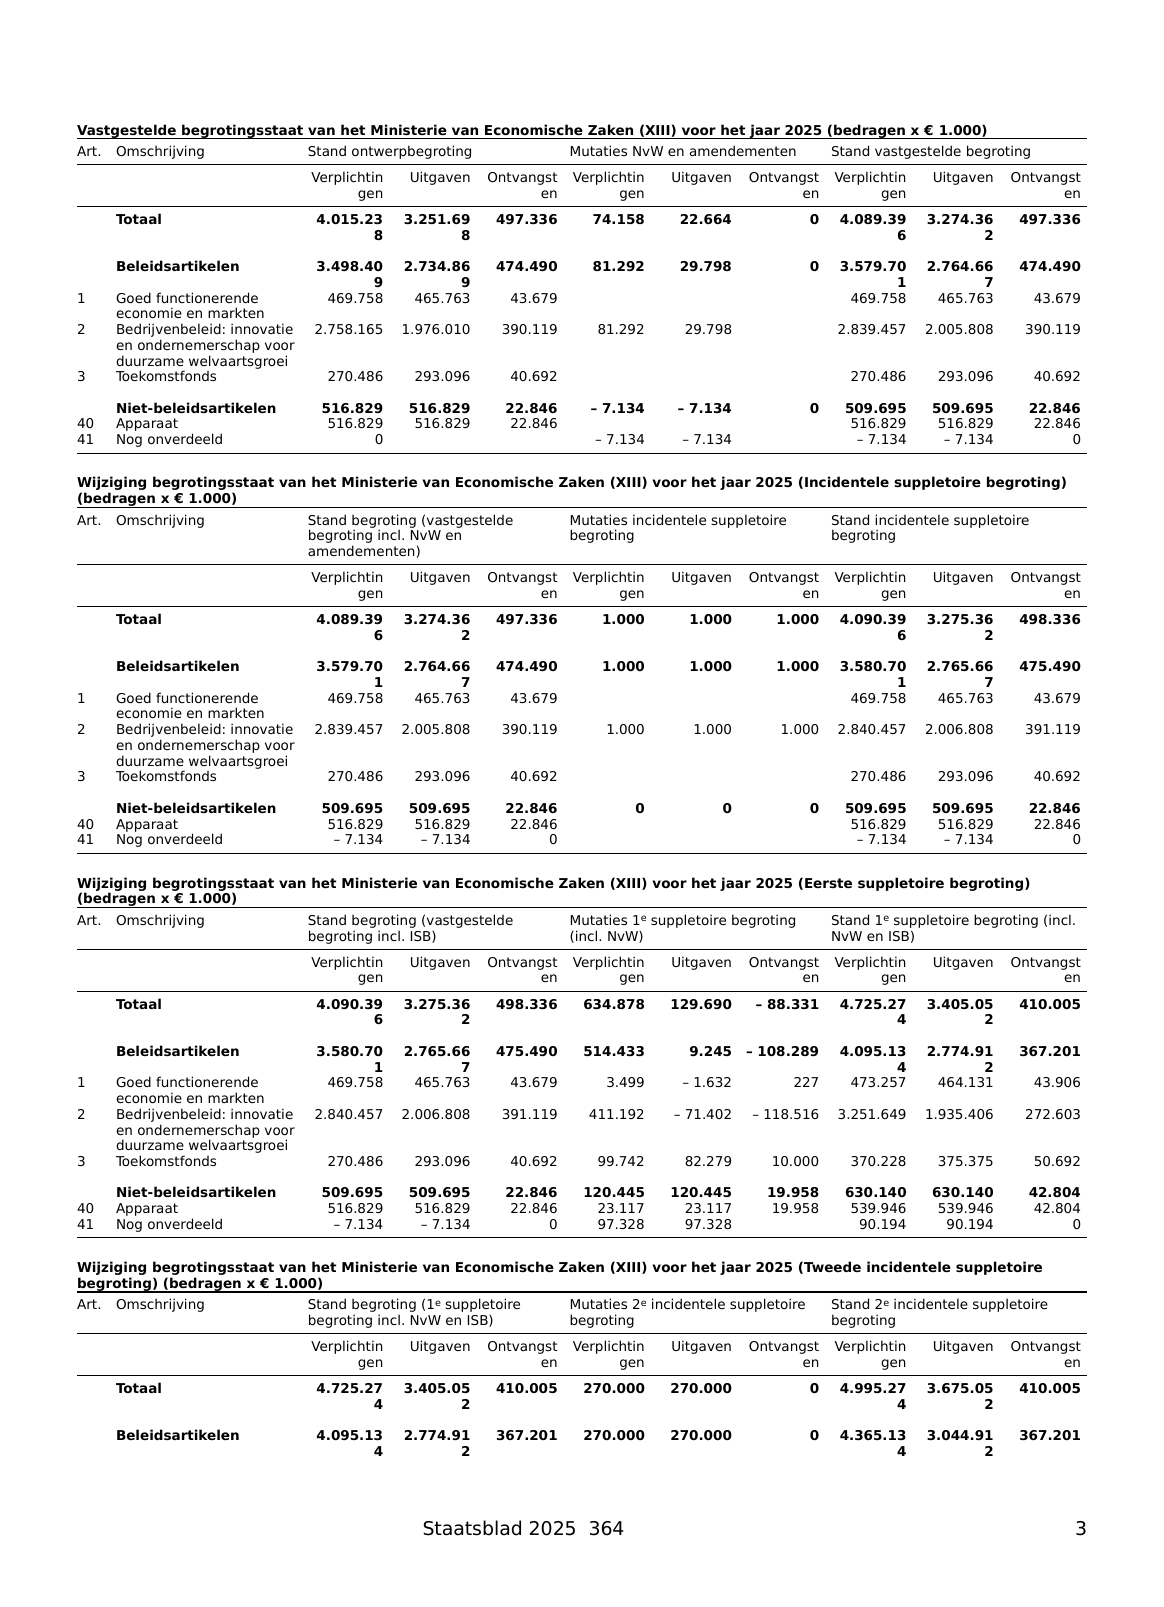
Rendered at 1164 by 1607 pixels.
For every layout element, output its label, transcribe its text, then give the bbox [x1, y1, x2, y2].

table_cell [563, 832, 651, 853]
table_cell [476, 432, 563, 452]
table_cell 375.375 [912, 1154, 999, 1169]
table_cell 3.580.701 [825, 659, 912, 691]
table_cell – 88.331 [738, 992, 825, 1028]
table_cell Art. [77, 908, 110, 949]
table_cell [77, 1376, 110, 1412]
table_cell Uitgaven [389, 950, 476, 991]
table_cell Art. [77, 508, 110, 564]
table_cell [563, 1170, 651, 1185]
table_cell Ontvangsten [476, 1334, 563, 1375]
table_cell Verplichtingen [302, 165, 389, 206]
table_cell 509.695 [912, 801, 999, 816]
table_cell 391.119 [999, 722, 1087, 769]
table_cell Niet-beleidsartikelen [110, 1185, 302, 1201]
table_cell [738, 769, 825, 785]
table_cell [389, 785, 476, 801]
table_cell Ontvangsten [738, 565, 825, 606]
table_cell [738, 1170, 825, 1185]
table_cell 509.695 [302, 1185, 389, 1201]
table_cell 1.935.406 [912, 1107, 999, 1154]
table_cell – 7.134 [389, 832, 476, 853]
table_cell 630.140 [912, 1185, 999, 1201]
table_cell 9.245 [651, 1044, 738, 1075]
table_cell Ontvangsten [999, 950, 1087, 991]
table_cell [825, 785, 912, 801]
table_cell 43.679 [999, 290, 1087, 322]
table_cell 4.725.274 [825, 992, 912, 1028]
table_cell Verplichtingen [825, 565, 912, 606]
table_cell Stand incidentele suppletoire begroting [825, 508, 1087, 564]
table_cell 43.679 [999, 691, 1087, 722]
table_cell [110, 385, 302, 401]
table_cell [738, 416, 825, 432]
table_cell 3.580.701 [302, 1044, 389, 1075]
table_cell Verplichtingen [825, 165, 912, 206]
table_cell 81.292 [563, 322, 651, 369]
table_cell Uitgaven [651, 1334, 738, 1375]
table_cell 3.251.698 [389, 207, 476, 243]
table_cell [77, 1170, 110, 1185]
table_cell [563, 369, 651, 385]
table_cell Ontvangsten [738, 950, 825, 991]
table_cell Apparaat [110, 1201, 302, 1217]
table_cell [77, 785, 110, 801]
table_cell Stand 1e suppletoire begroting (incl. NvW en ISB) [825, 908, 1087, 949]
table_cell 411.192 [563, 1107, 651, 1154]
table_cell 10.000 [738, 1154, 825, 1169]
table_cell – 108.289 [738, 1044, 825, 1075]
table_cell Uitgaven [651, 565, 738, 606]
table_cell 2 [77, 322, 110, 369]
table_cell 22.846 [999, 416, 1087, 432]
table_cell [110, 565, 302, 606]
table_cell 40.692 [476, 1154, 563, 1169]
table_cell [389, 1413, 476, 1428]
table_cell [825, 644, 912, 659]
table_cell [476, 785, 563, 801]
table_cell 516.829 [389, 1201, 476, 1217]
table_cell 293.096 [389, 369, 476, 385]
table_cell 23.117 [563, 1201, 651, 1217]
table_cell [912, 1170, 999, 1185]
table_cell Beleidsartikelen [110, 1044, 302, 1075]
table_cell 516.829 [912, 416, 999, 432]
table_cell [651, 385, 738, 401]
table_cell 0 [738, 1376, 825, 1412]
table_cell Toekomstfonds [110, 1154, 302, 1169]
table_cell [563, 816, 651, 832]
table_cell 390.119 [999, 322, 1087, 369]
table_cell Ontvangsten [476, 165, 563, 206]
table_cell 227 [738, 1075, 825, 1107]
table_header Wĳziging begrotingsstaat van het Ministerie van Economische Zaken (XIII) voor het jaar 2025 (Eerste suppletoire begroting) (bedragen x € 1.000) [77, 876, 1087, 907]
table_cell 1 [77, 1075, 110, 1107]
table_cell 3.274.362 [912, 207, 999, 243]
table_cell 475.490 [476, 1044, 563, 1075]
table_cell 270.000 [563, 1376, 651, 1412]
table_cell – 7.134 [825, 432, 912, 452]
table_cell [110, 1413, 302, 1428]
table_cell 0 [476, 832, 563, 853]
table_cell 1.000 [563, 659, 651, 691]
table_cell Uitgaven [651, 165, 738, 206]
table_cell 2.774.912 [389, 1428, 476, 1459]
table_cell [110, 1170, 302, 1185]
table_cell [77, 165, 110, 206]
table_cell [651, 1170, 738, 1185]
table_cell – 7.134 [825, 832, 912, 853]
table_cell 2.006.808 [389, 1107, 476, 1154]
table_cell 22.846 [476, 816, 563, 832]
table_cell 29.798 [651, 259, 738, 290]
table_cell Mutaties 1e suppletoire begroting (incl. NvW) [563, 908, 825, 949]
table_cell 40.692 [999, 369, 1087, 385]
table_cell 22.846 [999, 801, 1087, 816]
table_cell 1 [77, 691, 110, 722]
table_cell [563, 644, 651, 659]
table_cell [110, 243, 302, 259]
table_cell 4.089.396 [825, 207, 912, 243]
table_cell 2.840.457 [302, 1107, 389, 1154]
table_cell [77, 207, 110, 243]
table_cell [999, 785, 1087, 801]
table_cell 2.839.457 [302, 722, 389, 769]
table_cell 469.758 [825, 290, 912, 322]
table_cell [999, 644, 1087, 659]
table_cell 129.690 [651, 992, 738, 1028]
table_cell [651, 769, 738, 785]
table_cell 509.695 [912, 401, 999, 416]
table_cell Uitgaven [912, 1334, 999, 1375]
table_cell 1.000 [738, 722, 825, 769]
table_cell Verplichtingen [825, 1334, 912, 1375]
table_cell 22.846 [999, 816, 1087, 832]
table_cell [476, 243, 563, 259]
table_cell Niet-beleidsartikelen [110, 801, 302, 816]
table_cell 270.486 [302, 1154, 389, 1169]
table_cell 634.878 [563, 992, 651, 1028]
table_cell 1.000 [651, 659, 738, 691]
table_cell 516.829 [302, 401, 389, 416]
table_cell 3 [77, 1154, 110, 1169]
table_cell 516.829 [389, 416, 476, 432]
table_cell 1.000 [651, 607, 738, 643]
table_cell [77, 385, 110, 401]
table_cell 3.275.362 [389, 992, 476, 1028]
table_cell 410.005 [999, 1376, 1087, 1412]
table_cell Mutaties incidentele suppletoire begroting [563, 508, 825, 564]
table_cell – 7.134 [912, 832, 999, 853]
table_cell Art. [77, 139, 110, 164]
table_cell 410.005 [999, 992, 1087, 1028]
table_cell 474.490 [476, 659, 563, 691]
table_cell 22.846 [476, 801, 563, 816]
table_cell [77, 950, 110, 991]
table_cell Ontvangsten [999, 1334, 1087, 1375]
table_cell 81.292 [563, 259, 651, 290]
table_cell Verplichtingen [563, 165, 651, 206]
table_cell 50.692 [999, 1154, 1087, 1169]
table_cell 0 [738, 801, 825, 816]
table_cell 99.742 [563, 1154, 651, 1169]
table_cell 2.734.869 [389, 259, 476, 290]
table_cell 23.117 [651, 1201, 738, 1217]
table_cell 465.763 [389, 691, 476, 722]
table_cell [912, 1413, 999, 1428]
table_cell [738, 1413, 825, 1428]
table_cell [825, 1170, 912, 1185]
table_cell Omschrijving [110, 908, 302, 949]
table_cell [999, 1413, 1087, 1428]
table_cell 82.279 [651, 1154, 738, 1169]
table_cell 3.251.649 [825, 1107, 912, 1154]
table_cell 464.131 [912, 1075, 999, 1107]
table_cell Stand begroting (vastgestelde begroting incl. NvW en amendementen) [302, 508, 563, 564]
table_cell [738, 691, 825, 722]
table_cell 1.000 [563, 722, 651, 769]
table_cell 469.758 [302, 691, 389, 722]
table_cell Verplichtingen [302, 1334, 389, 1375]
table_cell [302, 1170, 389, 1185]
table_cell 475.490 [999, 659, 1087, 691]
table_cell 0 [999, 832, 1087, 853]
table_cell [563, 416, 651, 432]
table_cell 498.336 [476, 992, 563, 1028]
table_cell 2.839.457 [825, 322, 912, 369]
table_cell 630.140 [825, 1185, 912, 1201]
table_cell 367.201 [999, 1428, 1087, 1459]
table_cell [77, 1334, 110, 1375]
table_cell Ontvangsten [738, 165, 825, 206]
table_cell Stand ontwerpbegroting [302, 139, 563, 164]
table_cell 43.679 [476, 691, 563, 722]
table_cell – 71.402 [651, 1107, 738, 1154]
table_header Vastgestelde begrotingsstaat van het Ministerie van Economische Zaken (XIII) voor het jaar 2025 (bedragen x € 1.000) [77, 122, 1087, 138]
table_cell [651, 416, 738, 432]
table_cell 516.829 [389, 816, 476, 832]
table_cell 0 [738, 401, 825, 416]
table_cell [77, 565, 110, 606]
table_cell Nog onverdeeld [110, 1217, 302, 1237]
table_cell [389, 1170, 476, 1185]
table_cell 4.365.134 [825, 1428, 912, 1459]
table_cell [738, 1217, 825, 1237]
table_cell [389, 385, 476, 401]
table_cell Mutaties 2e incidentele suppletoire begroting [563, 1293, 825, 1333]
table_cell Uitgaven [912, 165, 999, 206]
table_cell [651, 644, 738, 659]
table_cell 2.764.667 [912, 259, 999, 290]
table_cell [77, 1185, 110, 1201]
table_cell [651, 1413, 738, 1428]
table_cell 272.603 [999, 1107, 1087, 1154]
table_cell 474.490 [476, 259, 563, 290]
table_cell 40.692 [476, 369, 563, 385]
table_cell [651, 691, 738, 722]
table_cell Apparaat [110, 416, 302, 432]
table_cell [476, 1170, 563, 1185]
table_cell 270.486 [825, 369, 912, 385]
table_cell 516.829 [825, 816, 912, 832]
table_cell 497.336 [476, 207, 563, 243]
table_cell 539.946 [825, 1201, 912, 1217]
table_cell 410.005 [476, 1376, 563, 1412]
table_cell 2.764.667 [389, 659, 476, 691]
table_cell 3 [77, 369, 110, 385]
table_cell [738, 385, 825, 401]
table_cell Uitgaven [389, 1334, 476, 1375]
table_cell [738, 290, 825, 322]
table_cell – 7.134 [302, 1217, 389, 1237]
table_cell 293.096 [912, 769, 999, 785]
table_cell 40 [77, 416, 110, 432]
table_cell 469.758 [825, 691, 912, 722]
table_cell [77, 259, 110, 290]
table_cell [651, 832, 738, 853]
table_cell 74.158 [563, 207, 651, 243]
table_cell 19.958 [738, 1185, 825, 1201]
table_cell Uitgaven [389, 165, 476, 206]
table_cell 42.804 [999, 1185, 1087, 1201]
table_cell [110, 1334, 302, 1375]
table_cell 22.846 [999, 401, 1087, 416]
table_cell 29.798 [651, 322, 738, 369]
table_cell Bedrijvenbeleid: innovatie en ondernemerschap voor duurzame welvaartsgroei [110, 322, 302, 369]
table_cell 2.006.808 [912, 722, 999, 769]
table_cell [738, 369, 825, 385]
table_cell – 7.134 [389, 1217, 476, 1237]
table_cell 90.194 [912, 1217, 999, 1237]
table_cell 390.119 [476, 722, 563, 769]
table_cell [651, 290, 738, 322]
table_cell 497.336 [999, 207, 1087, 243]
table_cell 2.774.912 [912, 1044, 999, 1075]
table_cell Art. [77, 1293, 110, 1333]
table_cell [738, 432, 825, 452]
table_cell 0 [999, 432, 1087, 452]
table_cell [563, 769, 651, 785]
table_cell 1.000 [738, 659, 825, 691]
table_cell [738, 322, 825, 369]
table_cell [389, 644, 476, 659]
table_cell – 118.516 [738, 1107, 825, 1154]
table_cell Totaal [110, 992, 302, 1028]
table_cell Bedrijvenbeleid: innovatie en ondernemerschap voor duurzame welvaartsgroei [110, 722, 302, 769]
table_cell Beleidsartikelen [110, 659, 302, 691]
table_cell 0 [738, 207, 825, 243]
table_cell 19.958 [738, 1201, 825, 1217]
table_cell [825, 1413, 912, 1428]
table_cell [476, 1028, 563, 1044]
table_cell [302, 243, 389, 259]
table_cell [738, 243, 825, 259]
table_cell [651, 243, 738, 259]
table_cell Goed functionerende economie en markten [110, 1075, 302, 1107]
table_cell 509.695 [302, 801, 389, 816]
table_cell 40.692 [476, 769, 563, 785]
table_cell [738, 832, 825, 853]
table_cell 2.758.165 [302, 322, 389, 369]
table_cell [110, 950, 302, 991]
table_cell [738, 816, 825, 832]
table_cell [563, 290, 651, 322]
table_cell [825, 385, 912, 401]
table_cell 370.228 [825, 1154, 912, 1169]
table_cell [912, 644, 999, 659]
table_cell 2.765.667 [912, 659, 999, 691]
table_cell 0 [738, 259, 825, 290]
table_cell [651, 369, 738, 385]
table_cell Verplichtingen [563, 565, 651, 606]
table_cell 43.679 [476, 1075, 563, 1107]
table_cell 3.579.701 [302, 659, 389, 691]
table_cell 465.763 [912, 691, 999, 722]
table_cell 1 [77, 290, 110, 322]
table_cell – 1.632 [651, 1075, 738, 1107]
table_cell [651, 1028, 738, 1044]
table_cell 1.000 [651, 722, 738, 769]
table_cell 4.995.274 [825, 1376, 912, 1412]
table_cell 270.000 [563, 1428, 651, 1459]
table_cell 3 [77, 769, 110, 785]
table_cell 3.579.701 [825, 259, 912, 290]
table_cell [476, 1413, 563, 1428]
table_cell 1.000 [738, 607, 825, 643]
table_cell 2.005.808 [912, 322, 999, 369]
table_cell 0 [563, 801, 651, 816]
table_cell [77, 1428, 110, 1459]
table_cell 293.096 [389, 1154, 476, 1169]
table_cell 120.445 [651, 1185, 738, 1201]
table_cell [563, 385, 651, 401]
table_cell 270.486 [302, 369, 389, 385]
table_cell 509.695 [389, 1185, 476, 1201]
table_cell 2 [77, 722, 110, 769]
table_cell Beleidsartikelen [110, 259, 302, 290]
table_cell 390.119 [476, 322, 563, 369]
table_cell 43.679 [476, 290, 563, 322]
table_cell [651, 785, 738, 801]
table_cell Totaal [110, 207, 302, 243]
table_cell 22.846 [476, 1185, 563, 1201]
table_cell 40.692 [999, 769, 1087, 785]
table_cell Ontvangsten [476, 950, 563, 991]
table_header Wĳziging begrotingsstaat van het Ministerie van Economische Zaken (XIII) voor het jaar 2025 (Tweede incidentele suppletoire begroting) (bedragen x € 1.000) [77, 1260, 1087, 1291]
table_cell – 7.134 [563, 401, 651, 416]
table_cell 3.274.362 [389, 607, 476, 643]
table_cell [77, 992, 110, 1028]
table_cell Totaal [110, 1376, 302, 1412]
table_cell [302, 644, 389, 659]
table_cell [77, 243, 110, 259]
table_cell 3.275.362 [912, 607, 999, 643]
table_cell 516.829 [302, 416, 389, 432]
table_cell Nog onverdeeld [110, 832, 302, 853]
table_cell Ontvangsten [476, 565, 563, 606]
table_cell [302, 1413, 389, 1428]
table_cell 3.044.912 [912, 1428, 999, 1459]
table_cell Verplichtingen [563, 1334, 651, 1375]
table_cell [999, 243, 1087, 259]
table_cell [999, 385, 1087, 401]
table_cell 391.119 [476, 1107, 563, 1154]
table_cell [110, 644, 302, 659]
table_cell Bedrijvenbeleid: innovatie en ondernemerschap voor duurzame welvaartsgroei [110, 1107, 302, 1154]
table_cell [999, 1028, 1087, 1044]
table_cell 270.486 [302, 769, 389, 785]
table_cell 2.840.457 [825, 722, 912, 769]
table_cell 22.846 [476, 416, 563, 432]
table_cell 0 [999, 1217, 1087, 1237]
table_cell Ontvangsten [999, 165, 1087, 206]
table_cell [77, 1044, 110, 1075]
table_cell [389, 243, 476, 259]
table_cell Ontvangsten [999, 565, 1087, 606]
table_cell 3.405.052 [389, 1376, 476, 1412]
table_cell 509.695 [825, 401, 912, 416]
table_cell 43.906 [999, 1075, 1087, 1107]
table_cell [476, 644, 563, 659]
table_cell Mutaties NvW en amendementen [563, 139, 825, 164]
table_cell Toekomstfonds [110, 369, 302, 385]
table_cell [738, 1028, 825, 1044]
table_cell Stand begroting (1e suppletoire begroting incl. NvW en ISB) [302, 1293, 563, 1333]
table_cell 516.829 [912, 816, 999, 832]
table_cell Stand 2e incidentele suppletoire begroting [825, 1293, 1087, 1333]
table_cell 465.763 [912, 290, 999, 322]
table_cell 509.695 [389, 801, 476, 816]
table_cell 4.725.274 [302, 1376, 389, 1412]
table_cell [912, 1028, 999, 1044]
table_cell Verplichtingen [825, 950, 912, 991]
table_cell [563, 785, 651, 801]
table_cell [302, 785, 389, 801]
table_cell 474.490 [999, 259, 1087, 290]
table_cell [563, 243, 651, 259]
table_cell 0 [476, 1217, 563, 1237]
table_cell Verplichtingen [302, 565, 389, 606]
table_cell [912, 785, 999, 801]
table_cell 270.000 [651, 1376, 738, 1412]
table_cell 293.096 [912, 369, 999, 385]
table_cell Goed functionerende economie en markten [110, 290, 302, 322]
table_cell 293.096 [389, 769, 476, 785]
table_cell 120.445 [563, 1185, 651, 1201]
table_cell [825, 1028, 912, 1044]
table_cell Totaal [110, 607, 302, 643]
table_cell 0 [738, 1428, 825, 1459]
table_cell 465.763 [389, 290, 476, 322]
table_cell [302, 385, 389, 401]
table_cell – 7.134 [302, 832, 389, 853]
table_cell [738, 644, 825, 659]
table_cell [77, 401, 110, 416]
table_cell Uitgaven [651, 950, 738, 991]
table_cell [738, 785, 825, 801]
table_cell [77, 1028, 110, 1044]
table_cell [77, 801, 110, 816]
table_cell Ontvangsten [738, 1334, 825, 1375]
table_cell – 7.134 [912, 432, 999, 452]
table_cell 40 [77, 1201, 110, 1217]
table_cell 498.336 [999, 607, 1087, 643]
table_cell 3.499 [563, 1075, 651, 1107]
table_cell 90.194 [825, 1217, 912, 1237]
table_cell 0 [302, 432, 389, 452]
table_cell 41 [77, 432, 110, 452]
table_cell 4.095.134 [825, 1044, 912, 1075]
table_cell 514.433 [563, 1044, 651, 1075]
table_cell – 7.134 [563, 432, 651, 452]
table_cell Stand vastgestelde begroting [825, 139, 1087, 164]
table_cell Beleidsartikelen [110, 1428, 302, 1459]
table_cell [912, 243, 999, 259]
table_cell 3.405.052 [912, 992, 999, 1028]
table_cell 516.829 [825, 416, 912, 432]
table_cell Stand begroting (vastgestelde begroting incl. ISB) [302, 908, 563, 949]
table_cell Uitgaven [389, 565, 476, 606]
table_cell 4.095.134 [302, 1428, 389, 1459]
table_cell [302, 1028, 389, 1044]
table_cell Omschrijving [110, 139, 302, 164]
table_cell 516.829 [302, 1201, 389, 1217]
table_cell 4.089.396 [302, 607, 389, 643]
table_cell 97.328 [563, 1217, 651, 1237]
table_cell 473.257 [825, 1075, 912, 1107]
table_cell [110, 785, 302, 801]
table_cell [110, 1028, 302, 1044]
table_cell 0 [651, 801, 738, 816]
table_cell 22.664 [651, 207, 738, 243]
table_cell [651, 816, 738, 832]
table_cell 41 [77, 1217, 110, 1237]
table_cell [77, 659, 110, 691]
table_cell 497.336 [476, 607, 563, 643]
table_cell [389, 432, 476, 452]
table_cell 97.328 [651, 1217, 738, 1237]
table_cell 4.090.396 [825, 607, 912, 643]
table_cell [77, 644, 110, 659]
table_cell 367.201 [476, 1428, 563, 1459]
table_cell 22.846 [476, 1201, 563, 1217]
table_cell 3.498.409 [302, 259, 389, 290]
table_cell [999, 1170, 1087, 1185]
table_cell Omschrijving [110, 1293, 302, 1333]
table_cell 4.090.396 [302, 992, 389, 1028]
table_cell Verplichtingen [302, 950, 389, 991]
table_cell 516.829 [302, 816, 389, 832]
table_cell 465.763 [389, 1075, 476, 1107]
table_cell Nog onverdeeld [110, 432, 302, 452]
table_cell [563, 1413, 651, 1428]
table_cell 1.976.010 [389, 322, 476, 369]
table_cell 3.675.052 [912, 1376, 999, 1412]
table_cell [912, 385, 999, 401]
table_cell 1.000 [563, 607, 651, 643]
table_cell – 7.134 [651, 401, 738, 416]
table_cell Niet-beleidsartikelen [110, 401, 302, 416]
table_cell Omschrijving [110, 508, 302, 564]
table_cell 42.804 [999, 1201, 1087, 1217]
table_cell [563, 1028, 651, 1044]
table_cell 2.765.667 [389, 1044, 476, 1075]
table_cell – 7.134 [651, 432, 738, 452]
table_cell 2.005.808 [389, 722, 476, 769]
table_cell 367.201 [999, 1044, 1087, 1075]
table_cell [476, 385, 563, 401]
table_cell Apparaat [110, 816, 302, 832]
table_cell 2 [77, 1107, 110, 1154]
table_cell 4.015.238 [302, 207, 389, 243]
table_cell [563, 691, 651, 722]
table_cell 469.758 [302, 290, 389, 322]
table_cell 516.829 [389, 401, 476, 416]
table_cell Uitgaven [912, 950, 999, 991]
table_cell 22.846 [476, 401, 563, 416]
table_cell 40 [77, 816, 110, 832]
table_cell Verplichtingen [563, 950, 651, 991]
table_cell 270.486 [825, 769, 912, 785]
table_cell Goed functionerende economie en markten [110, 691, 302, 722]
table_cell [77, 607, 110, 643]
table_cell 469.758 [302, 1075, 389, 1107]
table_cell [825, 243, 912, 259]
table_cell [110, 165, 302, 206]
table_cell [389, 1028, 476, 1044]
table_cell 270.000 [651, 1428, 738, 1459]
table_cell 539.946 [912, 1201, 999, 1217]
table_header Wijziging begrotingsstaat van het Ministerie van Economische Zaken (XIII) voor het jaar 2025 (Incidentele suppletoire begroting) (bedragen x € 1.000) [77, 475, 1087, 507]
table_cell 509.695 [825, 801, 912, 816]
table_cell Toekomstfonds [110, 769, 302, 785]
table_cell [77, 1413, 110, 1428]
table_cell Uitgaven [912, 565, 999, 606]
table_cell 41 [77, 832, 110, 853]
